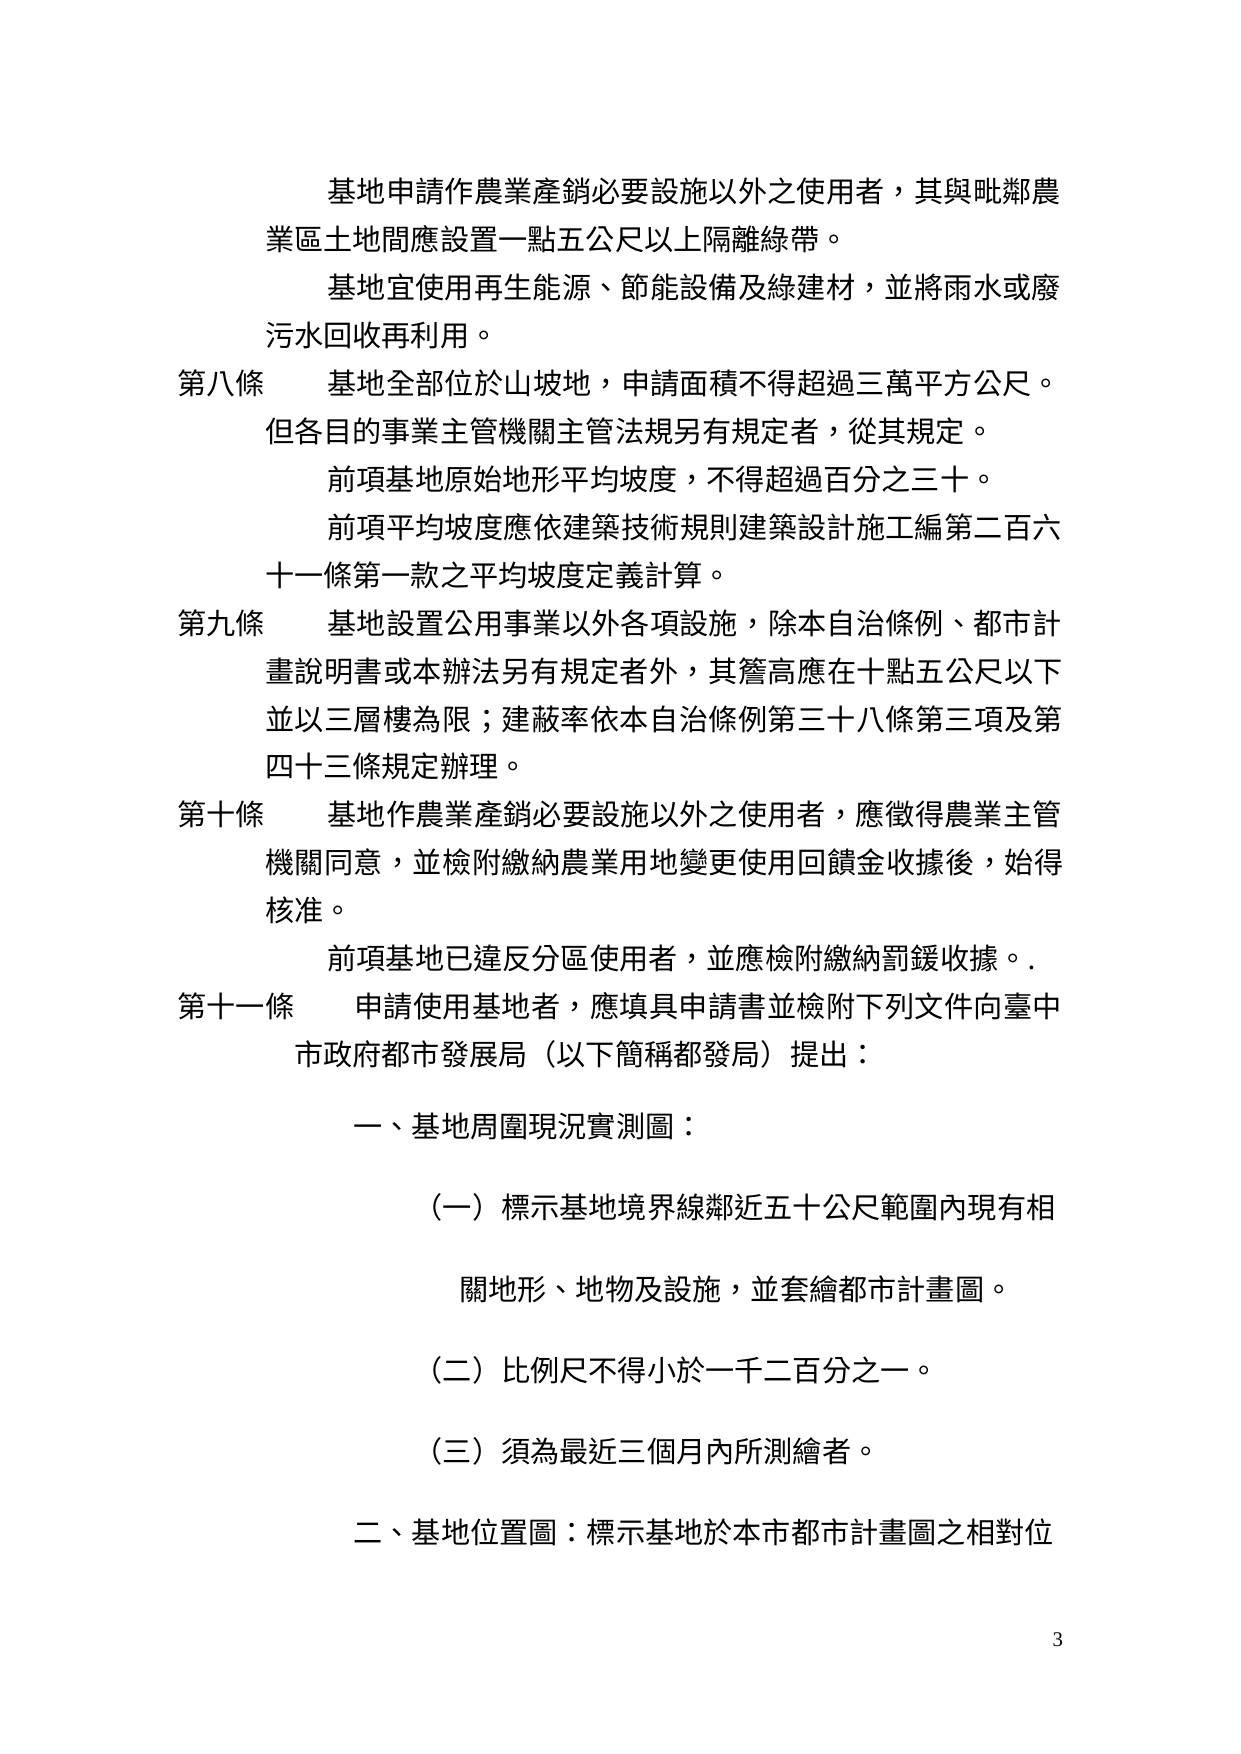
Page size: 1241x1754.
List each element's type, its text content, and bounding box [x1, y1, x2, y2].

text 基地宜使用再生能源、節能設備及綠建材，並將雨水或廢污水回收再利用。 [177, 260, 1063, 356]
text （三）須為最近三個月內所測繪者。 [413, 1406, 1063, 1481]
text 第八條 基地全部位於山坡地，申請面積不得超過三萬平方公尺。但各目的事業主管機關主管法規另有規定者，從其規定。 [177, 356, 1063, 452]
text 第九條 基地設置公用事業以外各項設施，除本自治條例、都市計畫說明書或本辦法另有規定者外，其簷高應在十點五公尺以下並以三層樓為限；建蔽率依本自治條例第三十八條第三項及第四十三條規定辦理。 [177, 596, 1063, 787]
text （一）標示基地境界線鄰近五十公尺範圍內現有相 [413, 1162, 1063, 1237]
text 第十條 基地作農業產銷必要設施以外之使用者，應徵得農業主管機關同意，並檢附繳納農業用地變更使用回饋金收據後，始得核准。 [177, 787, 1063, 931]
text 前項基地原始地形平均坡度，不得超過百分之三十。 [177, 452, 1063, 500]
text 基地申請作農業產銷必要設施以外之使用者，其與毗鄰農業區土地間應設置一點五公尺以上隔離綠帶。 [177, 164, 1063, 260]
text 前項平均坡度應依建築技術規則建築設計施工編第二百六十一條第一款之平均坡度定義計算。 [177, 500, 1063, 596]
text 關地形、地物及設施，並套繪都市計畫圖。 [413, 1244, 1063, 1319]
text 一、基地周圍現況實測圖： [353, 1081, 1063, 1156]
text 二、基地位置圖：標示基地於本市都市計畫圖之相對位 [353, 1487, 1063, 1562]
text 第十一條 申請使用基地者，應填具申請書並檢附下列文件向臺中市政府都市發展局（以下簡稱都發局）提出： [177, 979, 1063, 1075]
text 前項基地已違反分區使用者，並應檢附繳納罰鍰收據。. [177, 931, 1063, 979]
text （二）比例尺不得小於一千二百分之一。 [413, 1325, 1063, 1400]
